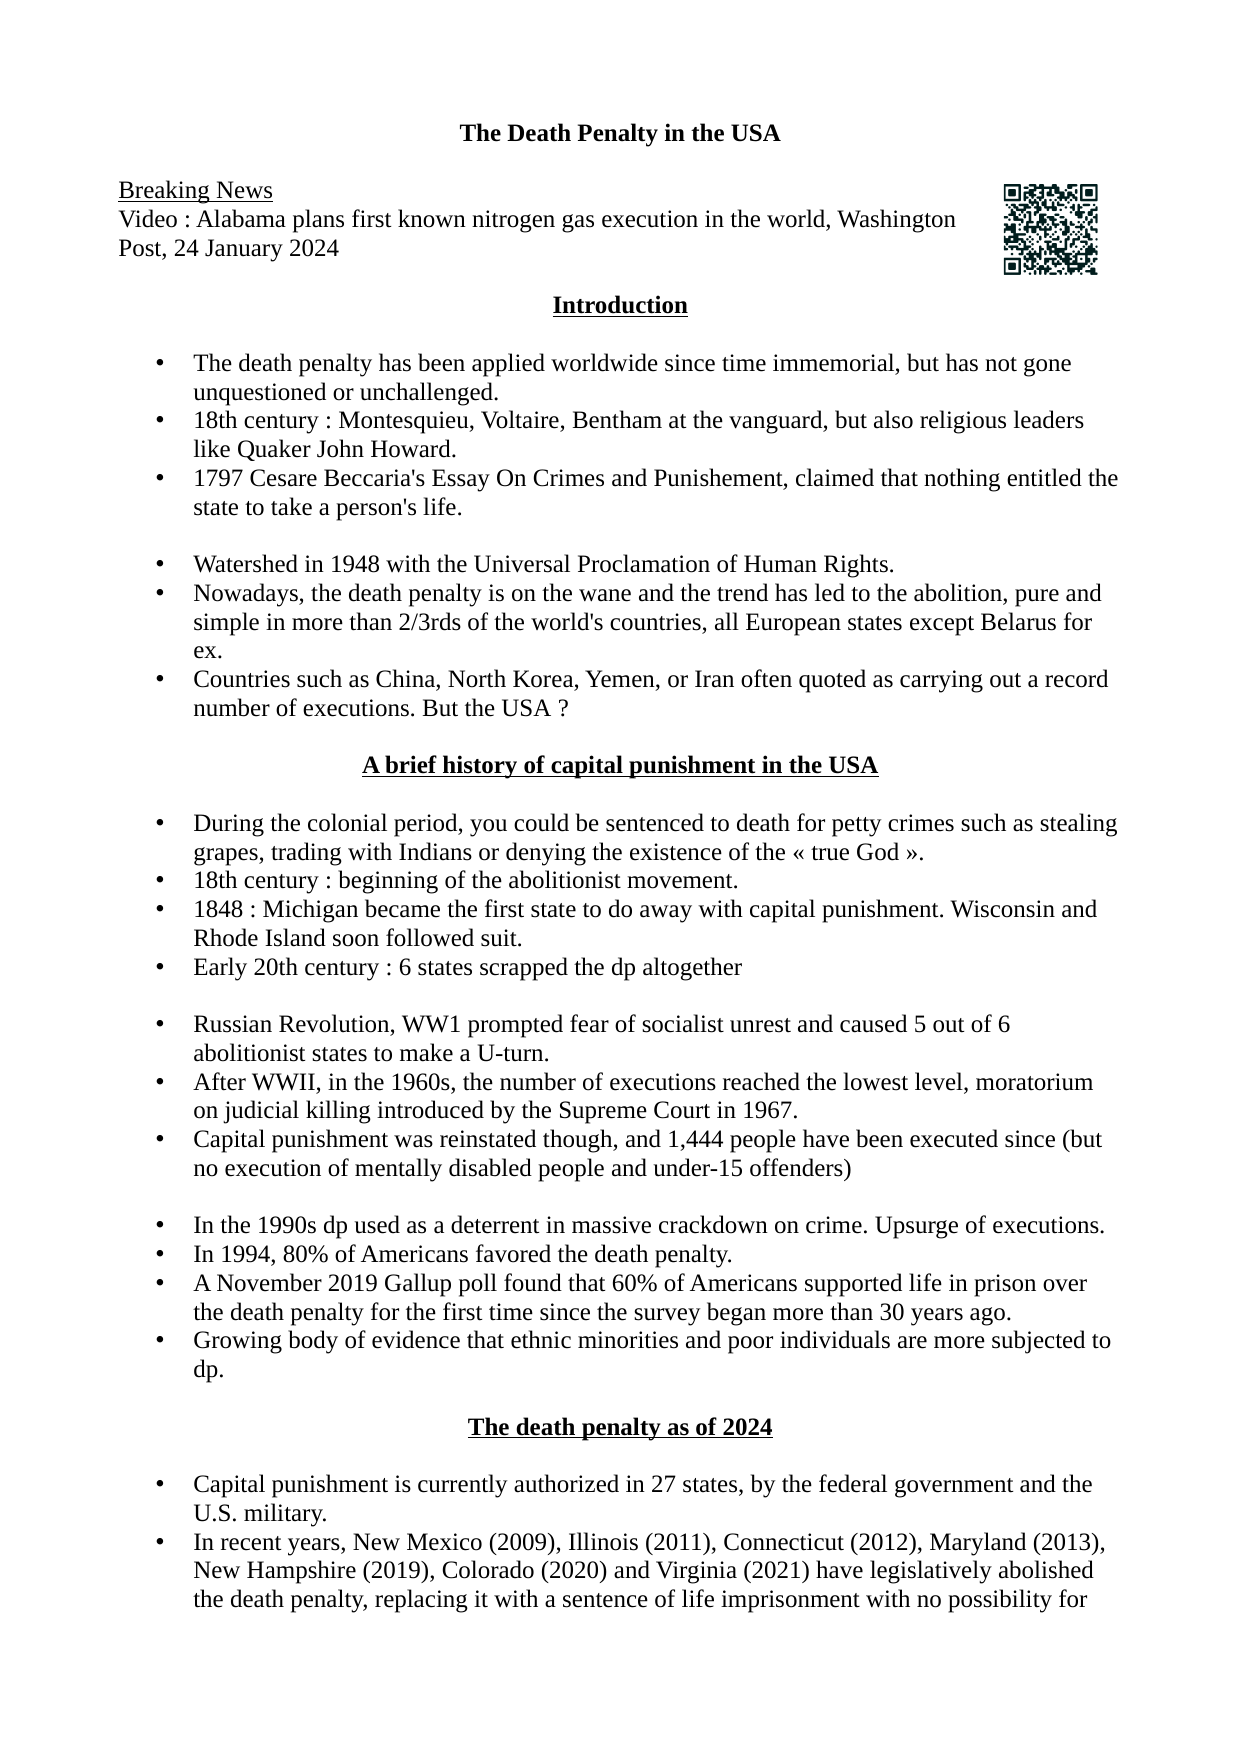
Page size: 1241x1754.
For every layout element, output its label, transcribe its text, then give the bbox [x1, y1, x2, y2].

text The death penalty as of 2024 [118, 1412, 1122, 1441]
list Russian Revolution, WW1 prompted fear of socialist unrest and caused 5 out of 6 abolitionist states to make a U-turn. [156, 1009, 1122, 1067]
list Watershed in 1948 with the Universal Proclamation of Human Rights. [156, 549, 1122, 578]
list A November 2019 Gallup poll found that 60% of Americans supported life in prison over the death penalty for the first time since the survey began more than 30 years ago. [156, 1268, 1122, 1326]
text Introduction [118, 291, 1122, 319]
list Nowadays, the death penalty is on the wane and the trend has led to the abolition, pure and simple in more than 2/3rds of the world's countries, all European states except Belarus for ex. [156, 578, 1122, 664]
picture [1003, 184, 1098, 275]
list During the colonial period, you could be sentenced to death for petty crimes such as stealing grapes, trading with Indians or denying the existence of the « true God ». [156, 808, 1122, 866]
list After WWII, in the 1960s, the number of executions reached the lowest level, moratorium on judicial killing introduced by the Supreme Court in 1967. [156, 1067, 1122, 1124]
list 18th century : Montesquieu, Voltaire, Bentham at the vanguard, but also religious leaders like Quaker John Howard. [156, 406, 1122, 463]
list In 1994, 80% of Americans favored the death penalty. [156, 1239, 1122, 1268]
text A brief history of capital punishment in the USA [118, 751, 1122, 779]
list In recent years, New Mexico (2009), Illinois (2011), Connecticut (2012), Maryland (2013), New Hampshire (2019), Colorado (2020) and Virginia (2021) have legislatively abolished the death penalty, replacing it with a sentence of life imprisonment with no possibility for [156, 1527, 1122, 1613]
list Growing body of evidence that ethnic minorities and poor individuals are more subjected to dp. [156, 1326, 1122, 1383]
list Countries such as China, North Korea, Yemen, or Iran often quoted as carrying out a record number of executions. But the USA ? [156, 664, 1122, 722]
text Video : Alabama plans first known nitrogen gas execution in the world, Washington Post, 24 January 2024 [118, 204, 1003, 262]
list Early 20th century : 6 states scrapped the dp altogether [156, 952, 1122, 981]
list 1797 Cesare Beccaria's Essay On Crimes and Punishement, claimed that nothing entitled the state to take a person's life. [156, 463, 1122, 521]
list The death penalty has been applied worldwide since time immemorial, but has not gone unquestioned or unchallenged. [156, 348, 1122, 406]
text Breaking News [118, 176, 1122, 204]
list 18th century : beginning of the abolitionist movement. [156, 866, 1122, 894]
list Capital punishment is currently authorized in 27 states, by the federal government and the U.S. military. [156, 1469, 1122, 1527]
list In the 1990s dp used as a deterrent in massive crackdown on crime. Upsurge of executions. [156, 1211, 1122, 1239]
list 1848 : Michigan became the first state to do away with capital punishment. Wisconsin and Rhode Island soon followed suit. [156, 894, 1122, 952]
text The Death Penalty in the USA [118, 118, 1122, 147]
list Capital punishment was reinstated though, and 1,444 people have been executed since (but no execution of mentally disabled people and under-15 offenders) [156, 1124, 1122, 1182]
